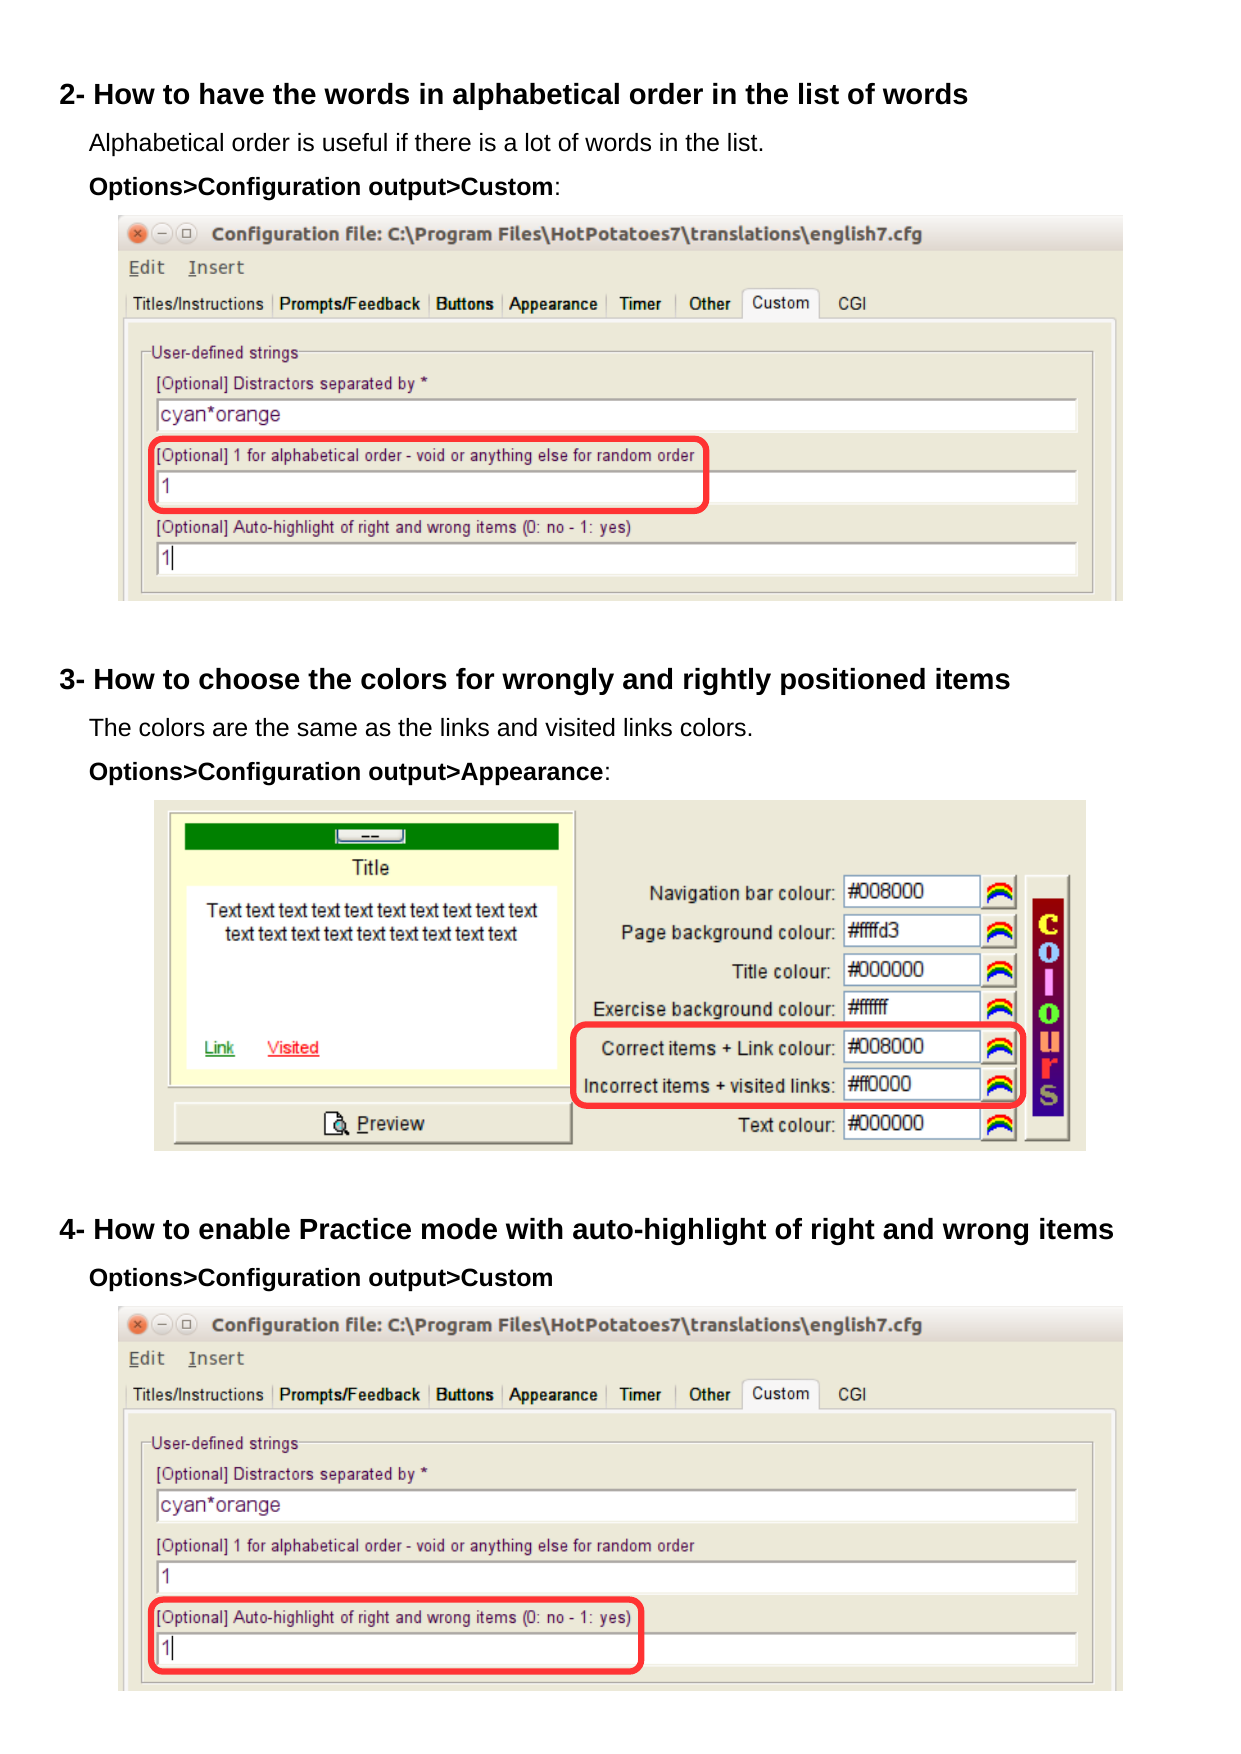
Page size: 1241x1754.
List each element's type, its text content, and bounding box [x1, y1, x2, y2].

text The colors are the same as the links and visited links colors. [88, 713, 1181, 742]
picture [118, 215, 1123, 601]
picture [154, 800, 1086, 1151]
text Options>Configuration output>Custom [88, 1263, 1181, 1292]
subtitle 4- How to enable Practice mode with auto-highlight of right and wrong items [59, 1212, 1181, 1245]
subtitle 2- How to have the words in alphabetical order in the list of words [59, 77, 1181, 110]
text Options>Configuration output>Appearance: [88, 757, 1181, 786]
text Alphabetical order is useful if there is a lot of words in the list. [88, 128, 1181, 157]
text Options>Configuration output>Custom: [88, 172, 1181, 200]
picture [118, 1306, 1123, 1691]
subtitle 3- How to choose the colors for wrongly and rightly positioned items [59, 662, 1181, 696]
